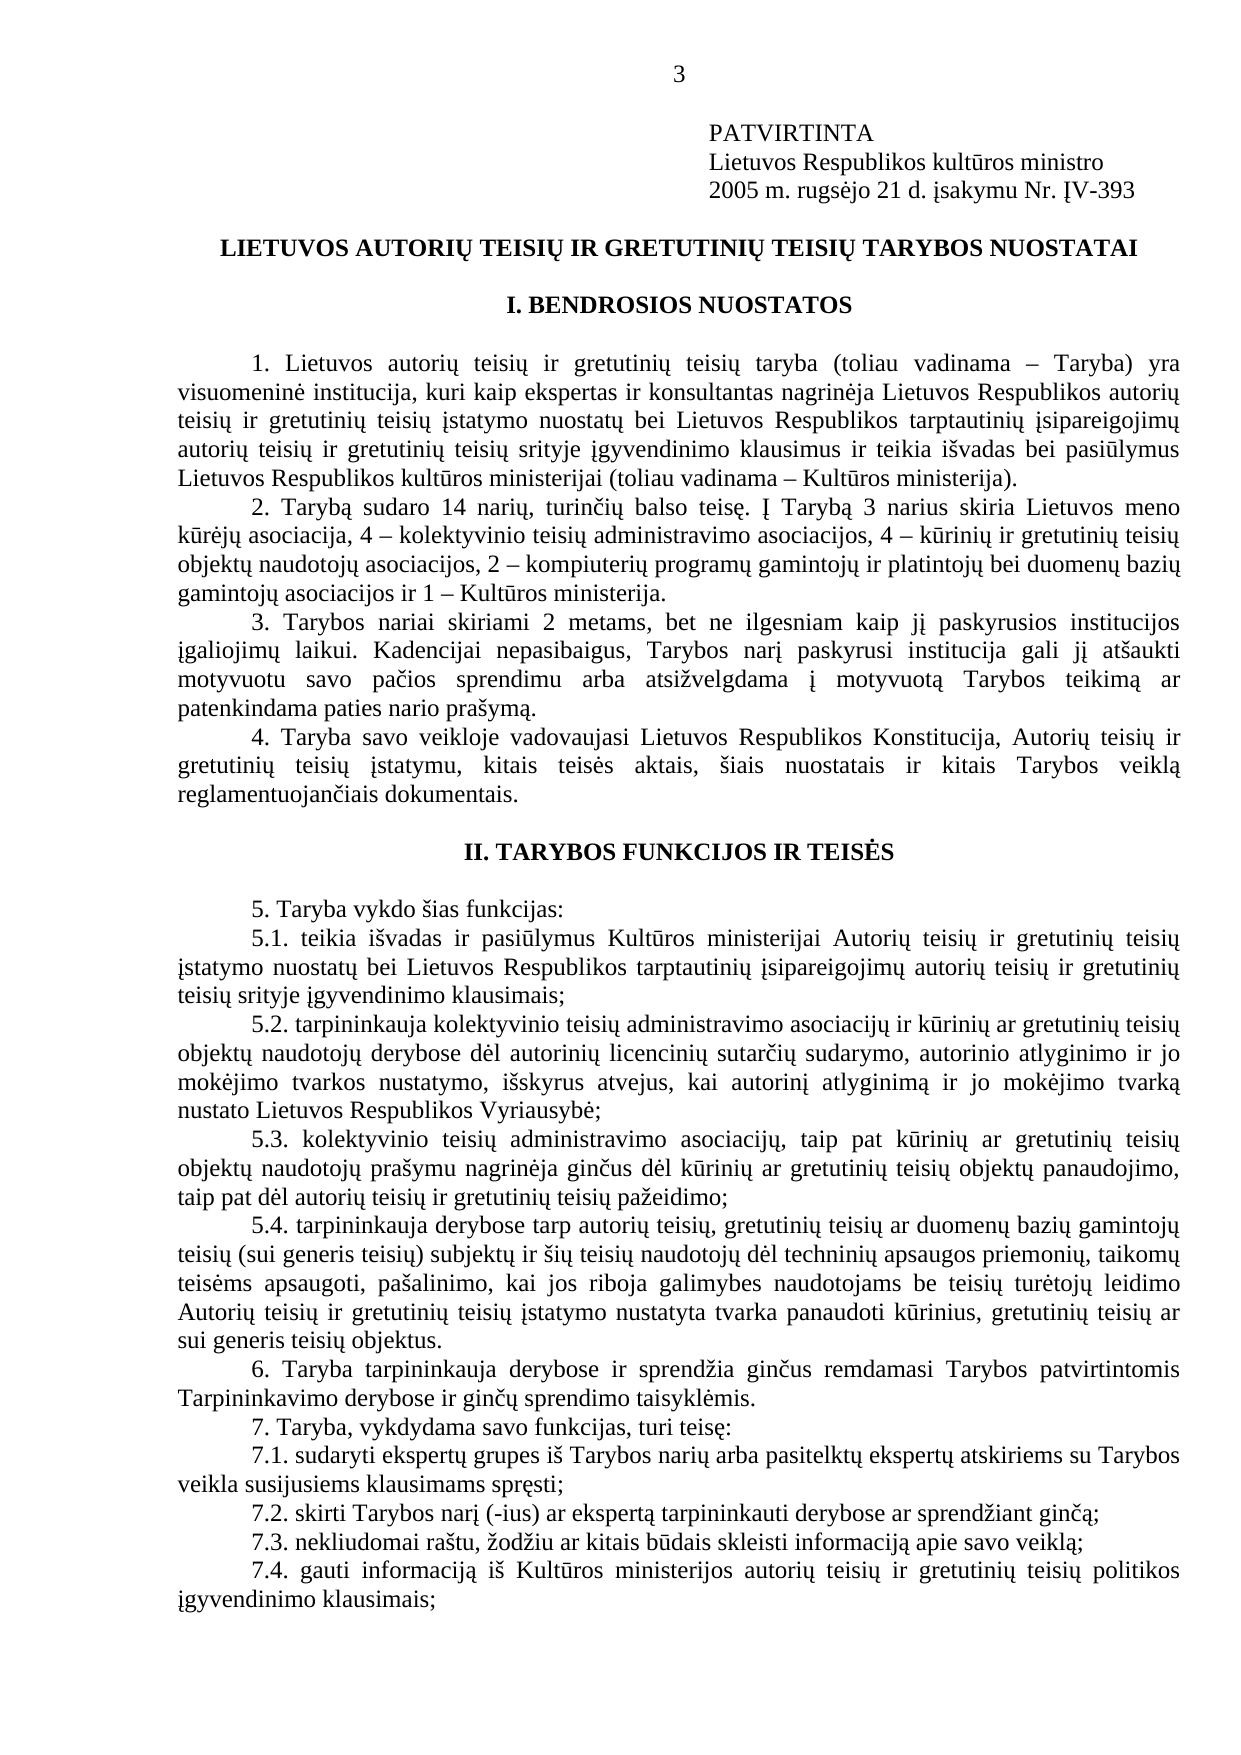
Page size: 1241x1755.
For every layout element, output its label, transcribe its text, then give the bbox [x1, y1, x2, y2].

text 3. Tarybos nariai skiriami 2 metams, bet ne ilgesniam kaip jį paskyrusios institucijos įgaliojimų laikui. Kadencijai nepasibaigus, Tarybos narį paskyrusi institucija gali jį atšaukti motyvuotu savo pačios sprendimu arba atsižvelgdama į motyvuotą Tarybos teikimą ar patenkindama paties nario prašymą. [177, 607, 1181, 722]
text 5.4. tarpininkauja derybose tarp autorių teisių, gretutinių teisių ar duomenų bazių gamintojų teisių (sui generis teisių) subjektų ir šių teisių naudotojų dėl techninių apsaugos priemonių, taikomų teisėms apsaugoti, pašalinimo, kai jos riboja galimybes naudotojams be teisių turėtojų leidimo Autorių teisių ir gretutinių teisių įstatymo nustatyta tvarka panaudoti kūrinius, gretutinių teisių ar sui generis teisių objektus. [177, 1211, 1181, 1354]
text 7.4. gauti informaciją iš Kultūros ministerijos autorių teisių ir gretutinių teisių politikos įgyvendinimo klausimais; [177, 1556, 1181, 1613]
text 2005 m. rugsėjo 21 d. įsakymu Nr. ĮV-393 [177, 176, 1181, 204]
text 6. Taryba tarpininkauja derybose ir sprendžia ginčus remdamasi Tarybos patvirtintomis Tarpininkavimo derybose ir ginčų sprendimo taisyklėmis. [177, 1354, 1181, 1412]
text 7. Taryba, vykdydama savo funkcijas, turi teisę: [177, 1412, 1181, 1441]
text 7.2. skirti Tarybos narį (-ius) ar ekspertą tarpininkauti derybose ar sprendžiant ginčą; [177, 1498, 1181, 1527]
text 1. Lietuvos autorių teisių ir gretutinių teisių taryba (toliau vadinama – Taryba) yra visuomeninė institucija, kuri kaip ekspertas ir konsultantas nagrinėja Lietuvos Respublikos autorių teisių ir gretutinių teisių įstatymo nuostatų bei Lietuvos Respublikos tarptautinių įsipareigojimų autorių teisių ir gretutinių teisių srityje įgyvendinimo klausimus ir teikia išvadas bei pasiūlymus Lietuvos Respublikos kultūros ministerijai (toliau vadinama – Kultūros ministerija). [177, 348, 1181, 492]
text 4. Taryba savo veikloje vadovaujasi Lietuvos Respublikos Konstitucija, Autorių teisių ir gretutinių teisių įstatymu, kitais teisės aktais, šiais nuostatais ir kitais Tarybos veiklą reglamentuojančiais dokumentais. [177, 722, 1181, 808]
text I. BENDROSIOS NUOSTATOS [177, 291, 1181, 319]
text 5. Taryba vykdo šias funkcijas: [177, 894, 1181, 923]
text 7.1. sudaryti ekspertų grupes iš Tarybos narių arba pasitelktų ekspertų atskiriems su Tarybos veikla susijusiems klausimams spręsti; [177, 1441, 1181, 1498]
text 7.3. nekliudomai raštu, žodžiu ar kitais būdais skleisti informaciją apie savo veiklą; [177, 1527, 1181, 1556]
text II. TARYBOS FUNKCIJOS IR TEISĖS [177, 837, 1181, 866]
text 5.1. teikia išvadas ir pasiūlymus Kultūros ministerijai Autorių teisių ir gretutinių teisių įstatymo nuostatų bei Lietuvos Respublikos tarptautinių įsipareigojimų autorių teisių ir gretutinių teisių srityje įgyvendinimo klausimais; [177, 923, 1181, 1009]
text Lietuvos Respublikos kultūros ministro [177, 147, 1181, 176]
text PATVIRTINTA [709, 118, 1181, 147]
text 5.2. tarpininkauja kolektyvinio teisių administravimo asociacijų ir kūrinių ar gretutinių teisių objektų naudotojų derybose dėl autorinių licencinių sutarčių sudarymo, autorinio atlyginimo ir jo mokėjimo tvarkos nustatymo, išskyrus atvejus, kai autorinį atlyginimą ir jo mokėjimo tvarką nustato Lietuvos Respublikos Vyriausybė; [177, 1009, 1181, 1124]
text LIETUVOS AUTORIŲ TEISIŲ IR GRETUTINIŲ TEISIŲ TARYBOS NUOSTATAI [177, 233, 1181, 262]
text 5.3. kolektyvinio teisių administravimo asociacijų, taip pat kūrinių ar gretutinių teisių objektų naudotojų prašymu nagrinėja ginčus dėl kūrinių ar gretutinių teisių objektų panaudojimo, taip pat dėl autorių teisių ir gretutinių teisių pažeidimo; [177, 1124, 1181, 1211]
text 2. Tarybą sudaro 14 narių, turinčių balso teisę. Į Tarybą 3 narius skiria Lietuvos meno kūrėjų asociacija, 4 – kolektyvinio teisių administravimo asociacijos, 4 – kūrinių ir gretutinių teisių objektų naudotojų asociacijos, 2 – kompiuterių programų gamintojų ir platintojų bei duomenų bazių gamintojų asociacijos ir 1 – Kultūros ministerija. [177, 492, 1181, 607]
